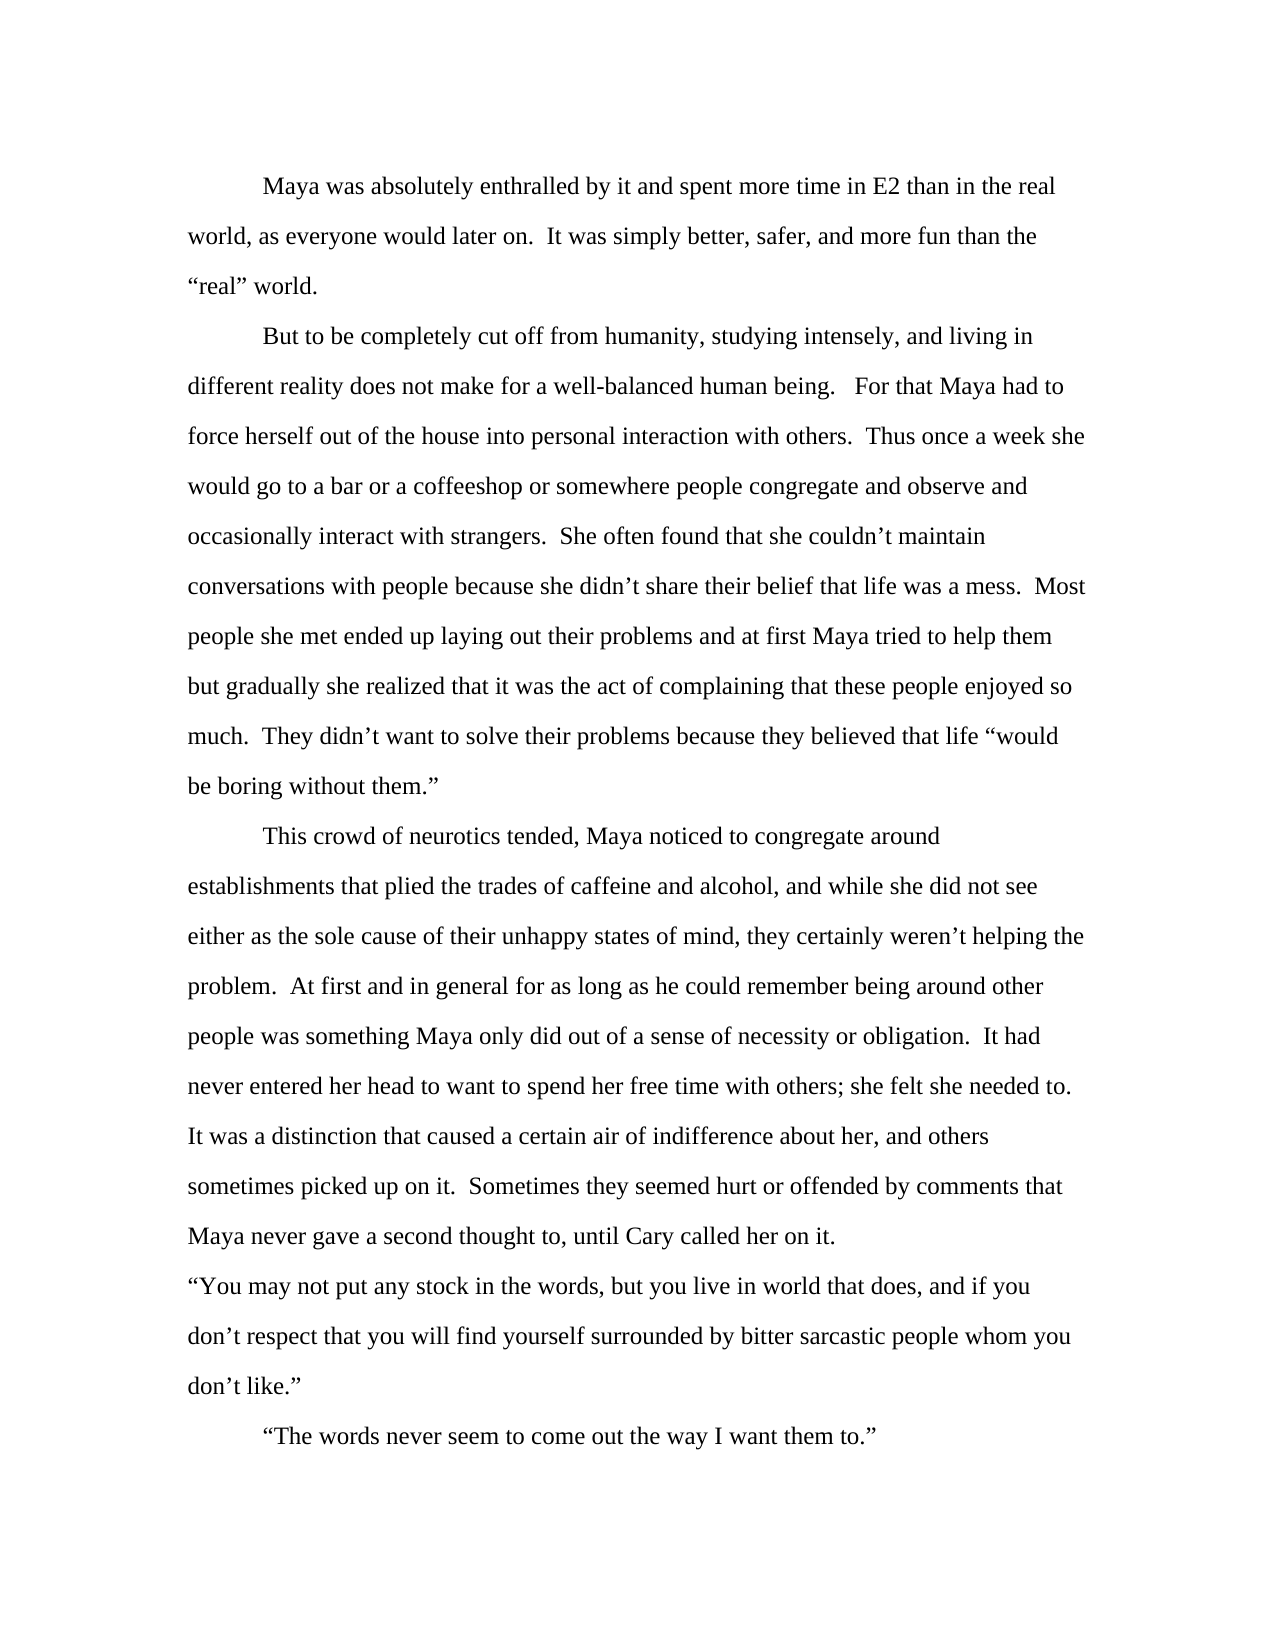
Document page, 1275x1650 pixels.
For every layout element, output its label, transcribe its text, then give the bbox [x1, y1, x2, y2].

text But to be completely cut off from humanity, studying intensely, and living in different reality does not make for a well-balanced human being. For that Maya had to force herself out of the house into personal interaction with others. Thus once a week she would go to a bar or a coffeeshop or somewhere people congregate and observe and occasionally interact with strangers. She often found that she couldn’t maintain conversations with people because she didn’t share their belief that life was a mess. Most people she met ended up laying out their problems and at first Maya tried to help them but gradually she realized that it was the act of complaining that these people enjoyed so much. They didn’t want to solve their problems because they believed that life “would be boring without them.” [187, 300, 1087, 800]
text “The words never seem to come out the way I want them to.” [187, 1400, 1087, 1450]
text Maya was absolutely enthralled by it and spent more time in E2 than in the real world, as everyone would later on. It was simply better, safer, and more fun than the “real” world. [187, 150, 1087, 300]
text “You may not put any stock in the words, but you live in world that does, and if you don’t respect that you will find yourself surrounded by bitter sarcastic people whom you don’t like.” [187, 1250, 1087, 1400]
text This crowd of neurotics tended, Maya noticed to congregate around establishments that plied the trades of caffeine and alcohol, and while she did not see either as the sole cause of their unhappy states of mind, they certainly weren’t helping the problem. At first and in general for as long as he could remember being around other people was something Maya only did out of a sense of necessity or obligation. It had never entered her head to want to spend her free time with others; she felt she needed to. It was a distinction that caused a certain air of indifference about her, and others sometimes picked up on it. Sometimes they seemed hurt or offended by comments that Maya never gave a second thought to, until Cary called her on it. [187, 800, 1087, 1250]
